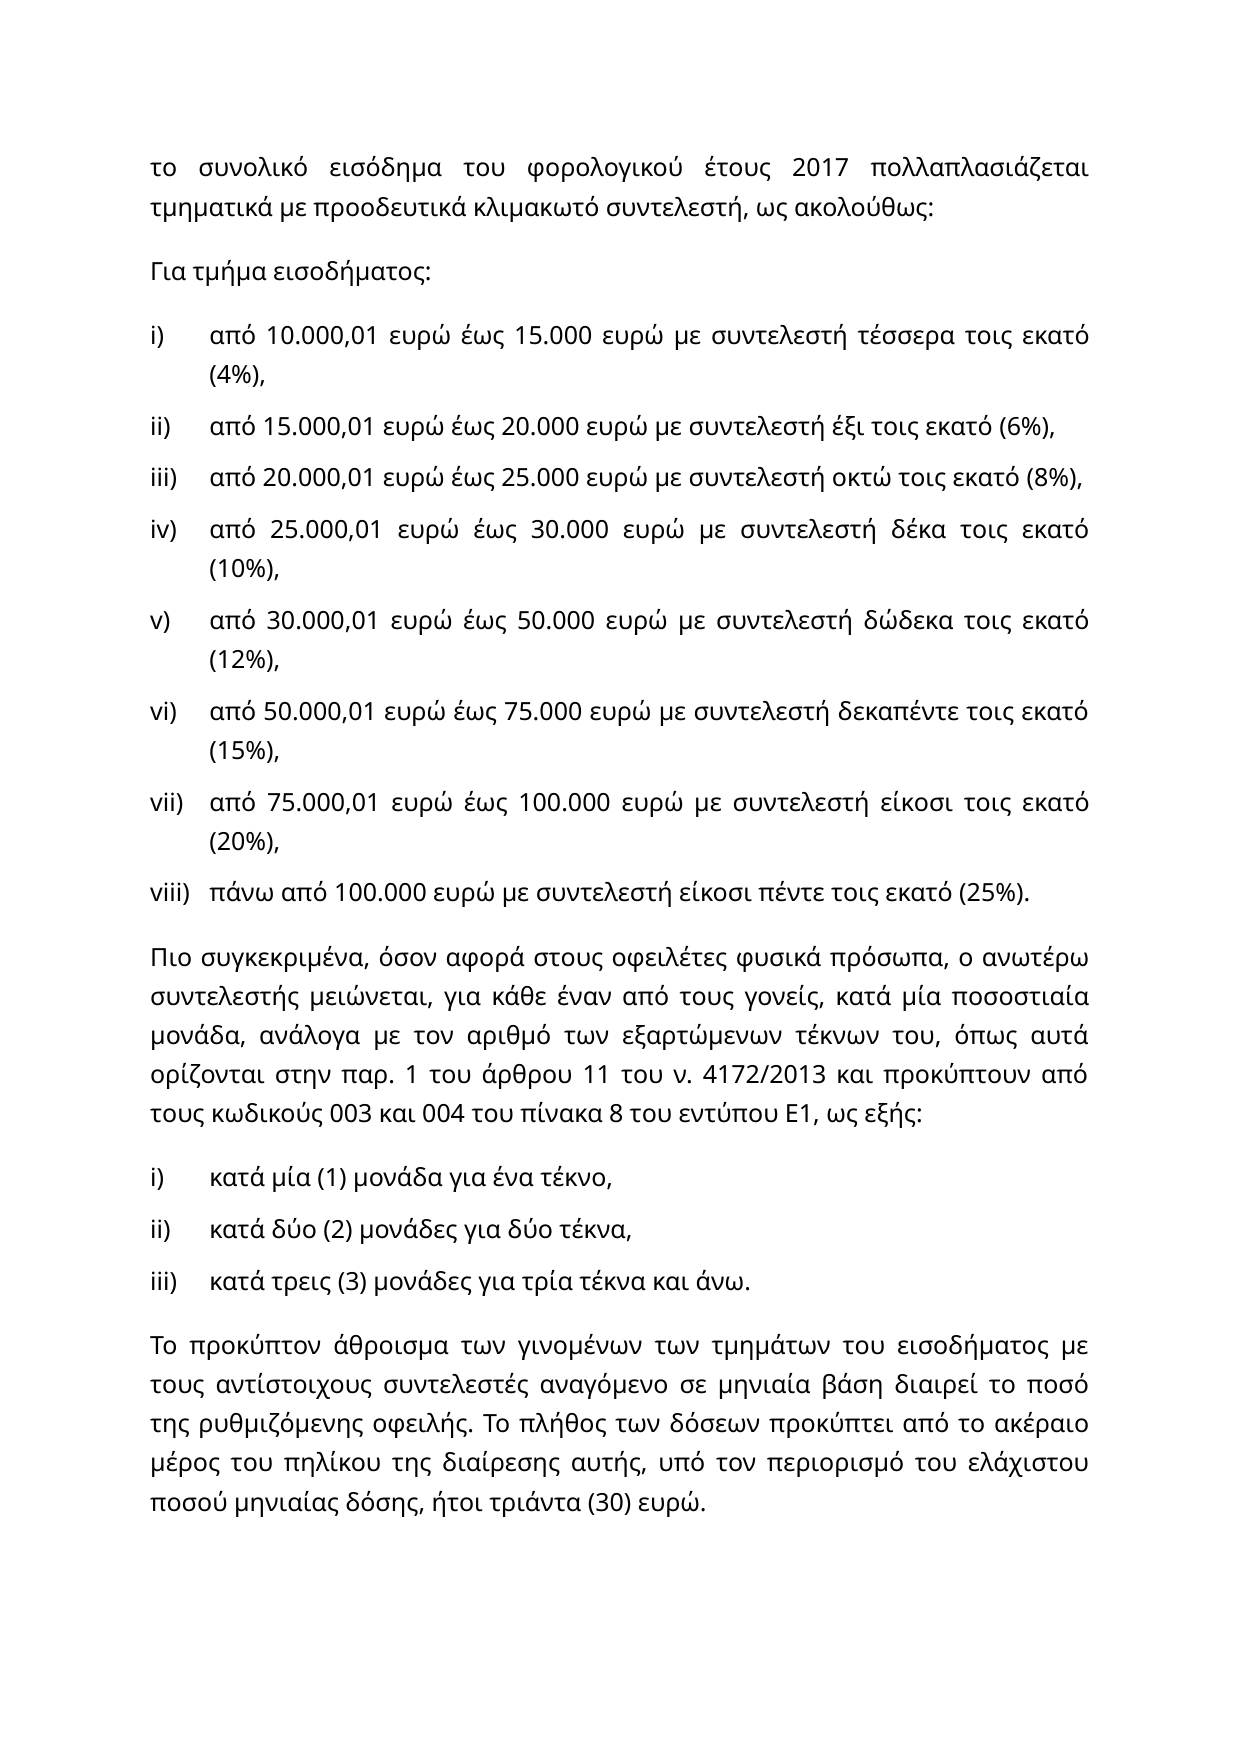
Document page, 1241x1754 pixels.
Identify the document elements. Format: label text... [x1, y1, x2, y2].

list ii) από 15.000,01 ευρώ έως 20.000 ευρώ με συντελεστή έξι τοις εκατό (6%), [150, 408, 1090, 442]
text Το προκύπτον άθροισμα των γινομένων των τμημάτων του εισοδήματος με τους αντίστοιχους συντελεστές αναγόμενο σε μηνιαία βάση διαιρεί το ποσό της ρυθμιζόμενης οφειλής. Το πλήθος των δόσεων προκύπτει από το ακέραιο μέρος του πηλίκου της διαίρεσης αυτής, υπό τον περιορισμό του ελάχιστου ποσού μηνιαίας δόσης, ήτοι τριάντα (30) ευρώ. [150, 1327, 1090, 1518]
list v) από 30.000,01 ευρώ έως 50.000 ευρώ με συντελεστή δώδεκα τοις εκατό (12%), [150, 602, 1090, 676]
text το συνολικό εισόδημα του φορολογικού έτους 2017 πολλαπλασιάζεται τμηματικά με προοδευτικά κλιμακωτό συντελεστή, ως ακολούθως: [150, 150, 1090, 223]
list i) από 10.000,01 ευρώ έως 15.000 ευρώ με συντελεστή τέσσερα τοις εκατό (4%), [150, 317, 1090, 391]
list vii) από 75.000,01 ευρώ έως 100.000 ευρώ με συντελεστή είκοσι τοις εκατό (20%), [150, 784, 1090, 857]
text Για τμήμα εισοδήματος: [150, 253, 1090, 287]
list iv) από 25.000,01 ευρώ έως 30.000 ευρώ με συντελεστή δέκα τοις εκατό (10%), [150, 512, 1090, 585]
list viii) πάνω από 100.000 ευρώ με συντελεστή είκοσι πέντε τοις εκατό (25%). [150, 875, 1090, 909]
list iii) από 20.000,01 ευρώ έως 25.000 ευρώ με συντελεστή οκτώ τοις εκατό (8%), [150, 460, 1090, 494]
text Πιο συγκεκριμένα, όσον αφορά στους οφειλέτες φυσικά πρόσωπα, ο ανωτέρω συντελεστής μειώνεται, για κάθε έναν από τους γονείς, κατά μία ποσοστιαία μονάδα, ανάλογα με τον αριθμό των εξαρτώμενων τέκνων του, όπως αυτά ορίζονται στην παρ. 1 του άρθρου 11 του ν. 4172/2013 και προκύπτουν από τους κωδικούς 003 και 004 του πίνακα 8 του εντύπου Ε1, ως εξής: [150, 939, 1090, 1130]
list vi) από 50.000,01 ευρώ έως 75.000 ευρώ με συντελεστή δεκαπέντε τοις εκατό (15%), [150, 693, 1090, 767]
list i) κατά μία (1) μονάδα για ένα τέκνο, [150, 1160, 1090, 1194]
list ii) κατά δύο (2) μονάδες για δύο τέκνα, [150, 1212, 1090, 1246]
list iii) κατά τρεις (3) μονάδες για τρία τέκνα και άνω. [150, 1263, 1090, 1297]
